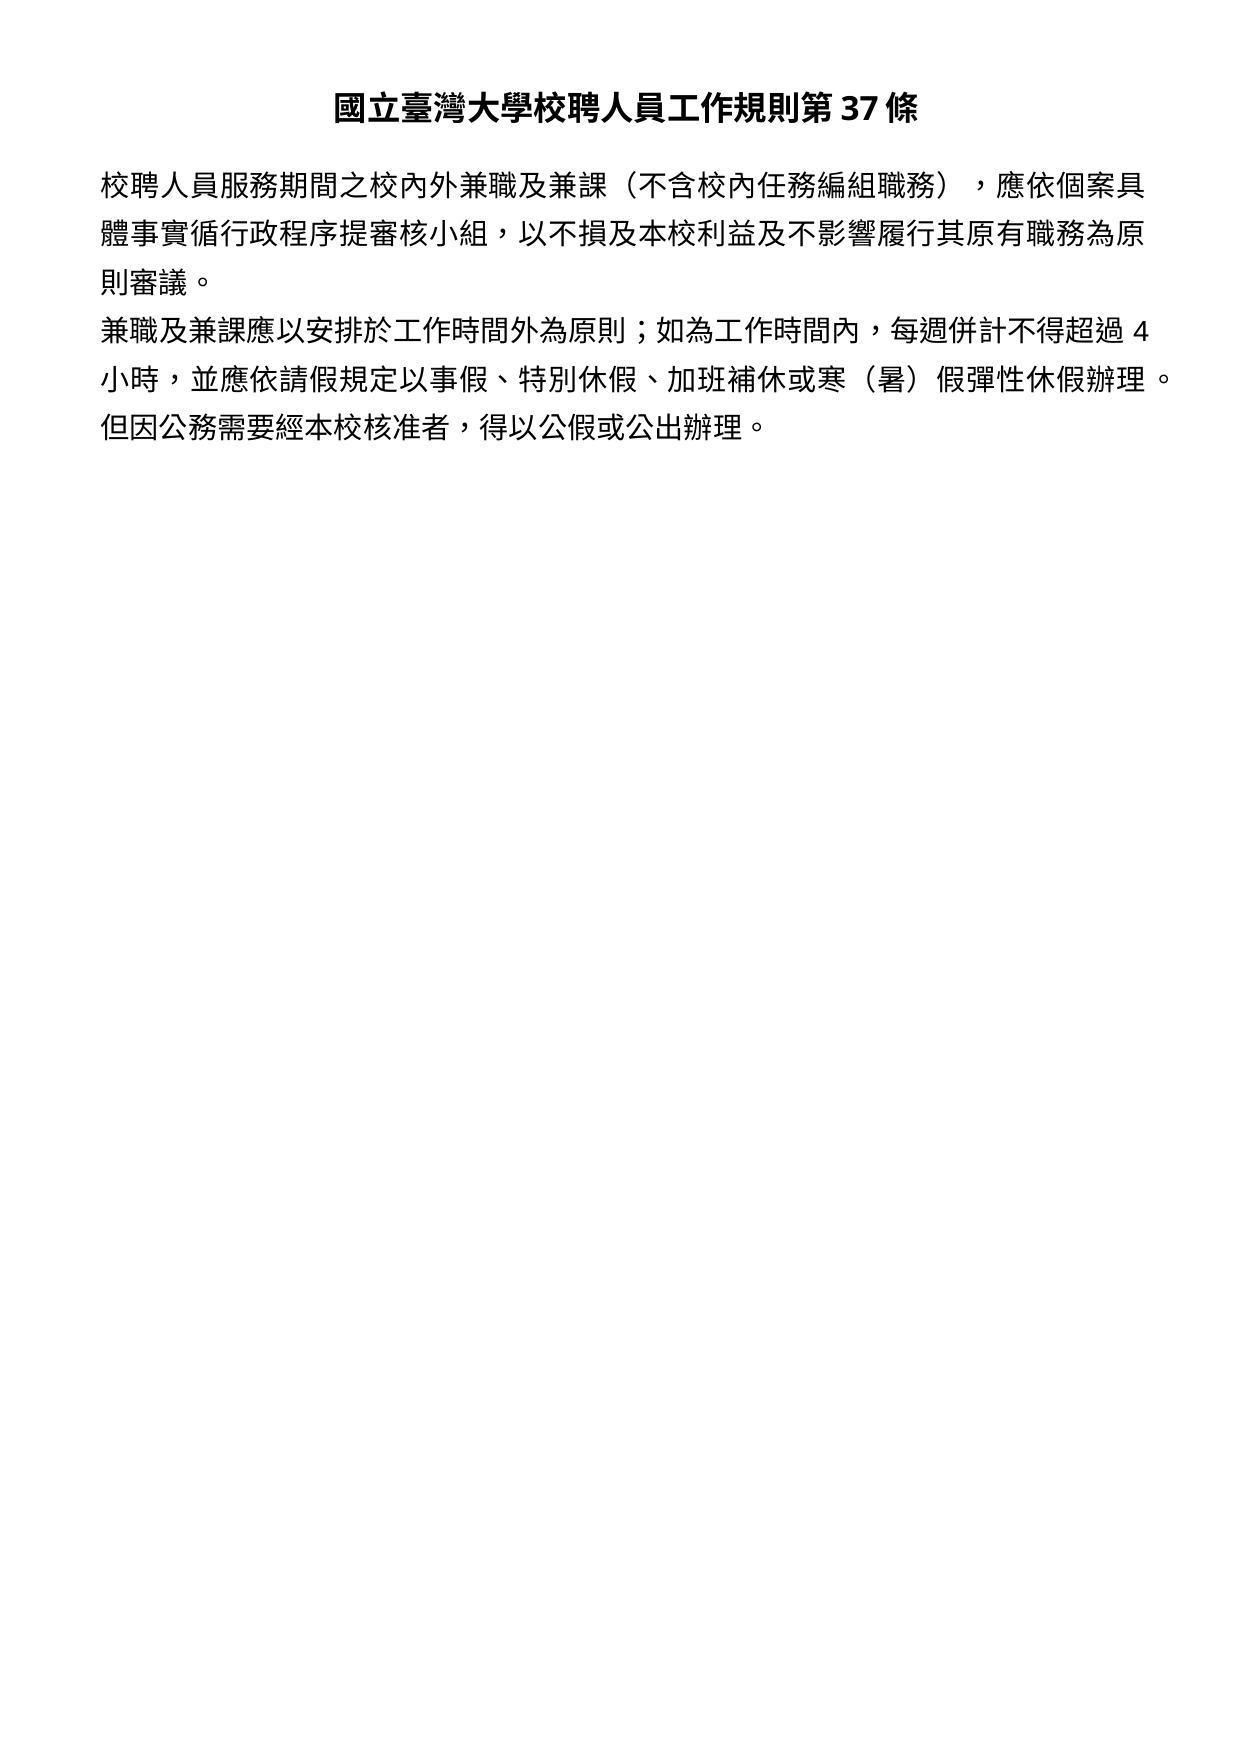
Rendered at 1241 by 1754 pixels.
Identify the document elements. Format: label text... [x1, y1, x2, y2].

text 國立臺灣大學校聘人員工作規則第37條 [100, 68, 1152, 144]
text 校聘人員服務期間之校內外兼職及兼課（不含校內任務編組職務），應依個案具體事實循行政程序提審核小組，以不損及本校利益及不影響履行其原有職務為原則審議。 [100, 162, 1149, 302]
text 兼職及兼課應以安排於工作時間外為原則；如為工作時間內，每週併計不得超過4小時，並應依請假規定以事假、特別休假、加班補休或寒（暑）假彈性休假辦理。但因公務需要經本校核准者，得以公假或公出辦理。 [100, 308, 1149, 447]
